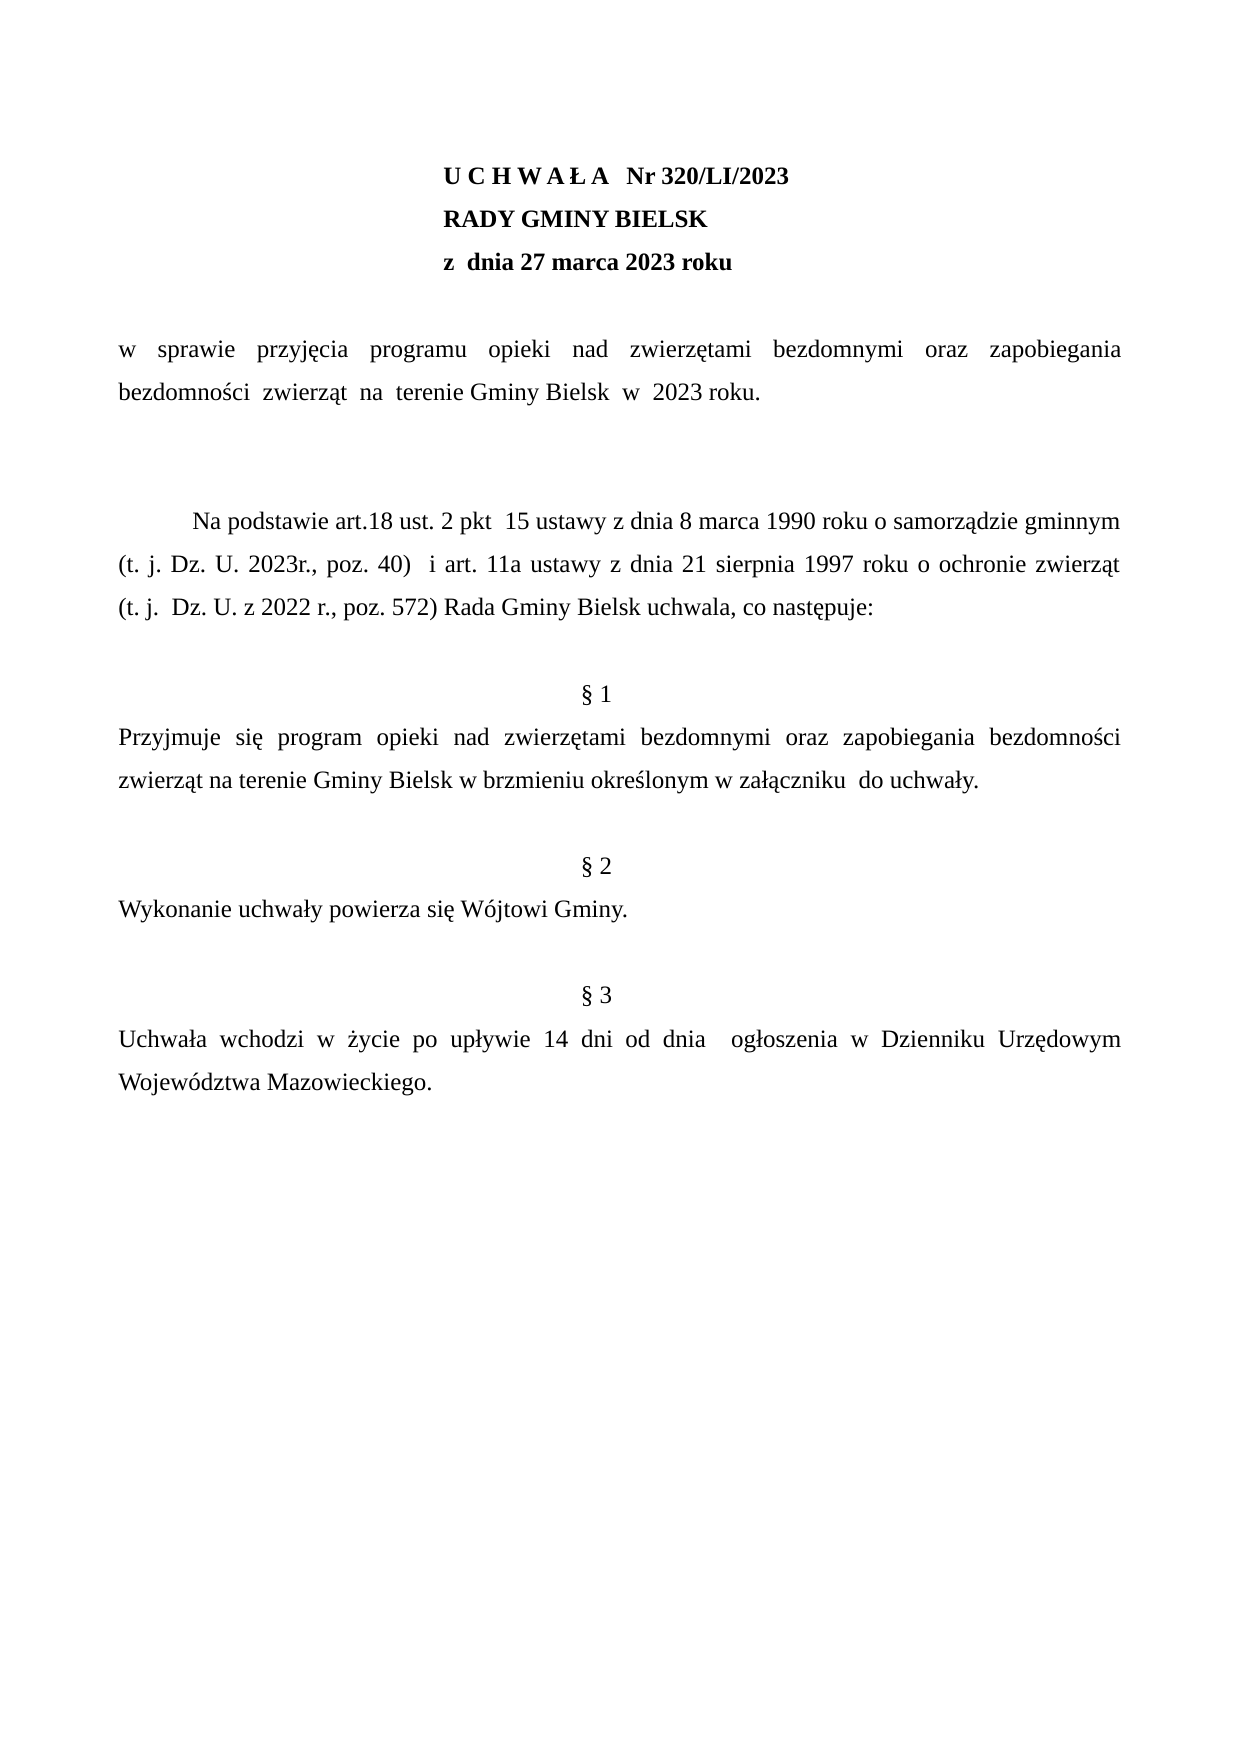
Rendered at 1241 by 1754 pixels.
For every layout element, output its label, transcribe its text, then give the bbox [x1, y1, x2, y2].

text Przyjmuje się program opieki nad zwierzętami bezdomnymi oraz zapobiegania bezdomności zwierząt na terenie Gminy Bielsk w brzmieniu określonym w załączniku do uchwały. [118, 722, 1122, 794]
text § 3 [118, 981, 1122, 1009]
text z dnia 27 marca 2023 roku [118, 247, 1122, 276]
text Wykonanie uchwały powierza się Wójtowi Gminy. [118, 894, 1122, 923]
text § 1 [118, 679, 1122, 707]
text RADY GMINY BIELSK [118, 204, 1122, 233]
text § 2 [118, 851, 1122, 880]
text Na podstawie art.18 ust. 2 pkt 15 ustawy z dnia 8 marca 1990 roku o samorządzie gminnym (t. j. Dz. U. 2023r., poz. 40) i art. 11a ustawy z dnia 21 sierpnia 1997 roku o ochronie zwierząt (t. j. Dz. U. z 2022 r., poz. 572) Rada Gminy Bielsk uchwala, co następuje: [118, 506, 1122, 621]
text Uchwała wchodzi w życie po upływie 14 dni od dnia ogłoszenia w Dzienniku Urzędowym Województwa Mazowieckiego. [118, 1024, 1122, 1096]
text U C H W A Ł A Nr 320/LI/2023 [118, 161, 1122, 190]
text w sprawie przyjęcia programu opieki nad zwierzętami bezdomnymi oraz zapobiegania bezdomności zwierząt na terenie Gminy Bielsk w 2023 roku. [118, 334, 1122, 406]
